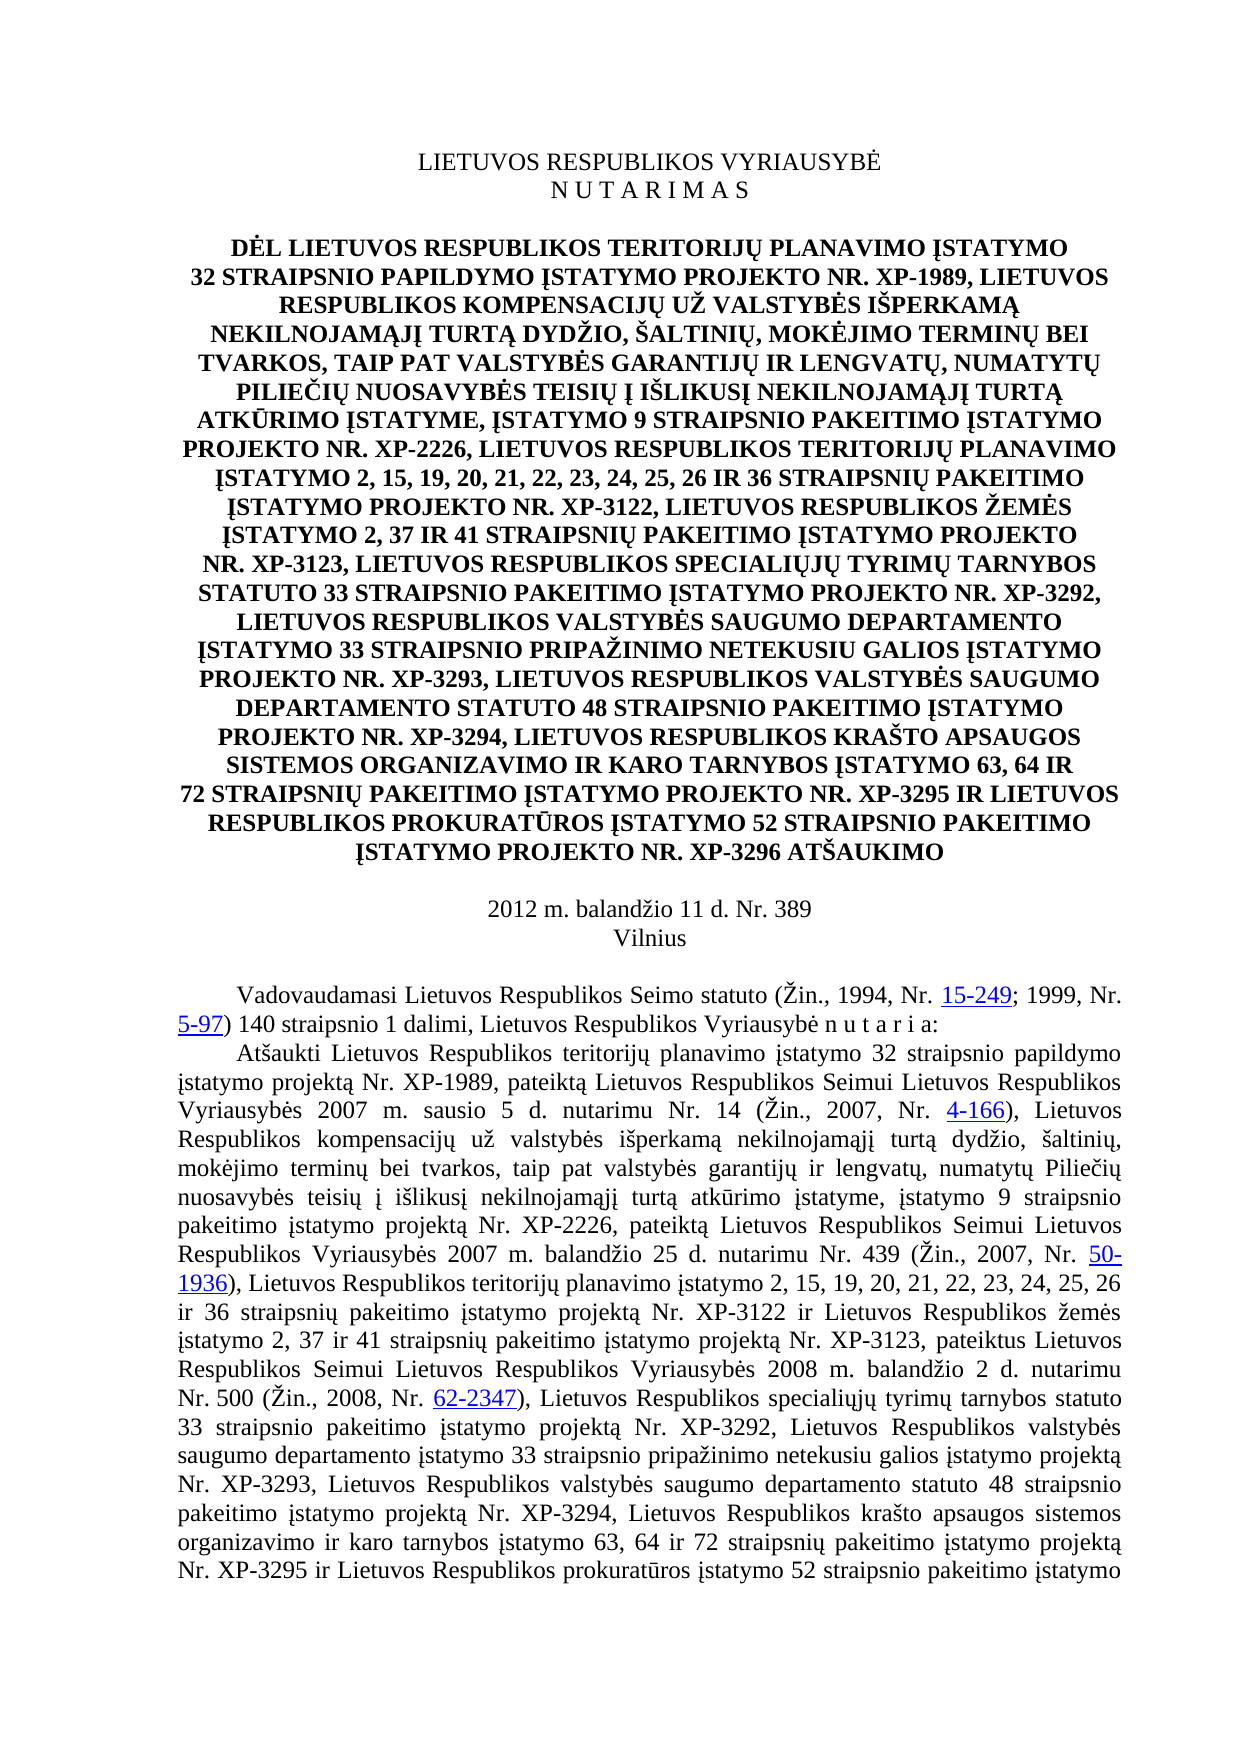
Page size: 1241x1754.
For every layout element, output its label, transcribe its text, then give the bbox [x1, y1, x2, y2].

text 2012 m. balandžio 11 d. Nr. 389 [177, 894, 1122, 923]
text Atšaukti Lietuvos Respublikos teritorijų planavimo įstatymo 32 straipsnio papildymo įstatymo projektą Nr. XP-1989, pateiktą Lietuvos Respublikos Seimui Lietuvos Respublikos Vyriausybės 2007 m. sausio 5 d. nutarimu Nr. 14 (Žin., 2007, Nr. 4-166), Lietuvos Respublikos kompensacijų už valstybės išperkamą nekilnojamąjį turtą dydžio, šaltinių, mokėjimo terminų bei tvarkos, taip pat valstybės garantijų ir lengvatų, numatytų Piliečių nuosavybės teisių į išlikusį nekilnojamąjį turtą atkūrimo įstatyme, įstatymo 9 straipsnio pakeitimo įstatymo projektą Nr. XP-2226, pateiktą Lietuvos Respublikos Seimui Lietuvos Respublikos Vyriausybės 2007 m. balandžio 25 d. nutarimu Nr. 439 (Žin., 2007, Nr. 50-1936), Lietuvos Respublikos teritorijų planavimo įstatymo 2, 15, 19, 20, 21, 22, 23, 24, 25, 26 ir 36 straipsnių pakeitimo įstatymo projektą Nr. XP-3122 ir Lietuvos Respublikos žemės įstatymo 2, 37 ir 41 straipsnių pakeitimo įstatymo projektą Nr. XP-3123, pateiktus Lietuvos Respublikos Seimui Lietuvos Respublikos Vyriausybės 2008 m. balandžio 2 d. nutarimu Nr. 500 (Žin., 2008, Nr. 62-2347), Lietuvos Respublikos specialiųjų tyrimų tarnybos statuto 33 straipsnio pakeitimo įstatymo projektą Nr. XP-3292, Lietuvos Respublikos valstybės saugumo departamento įstatymo 33 straipsnio pripažinimo netekusiu galios įstatymo projektą Nr. XP-3293, Lietuvos Respublikos valstybės saugumo departamento statuto 48 straipsnio pakeitimo įstatymo projektą Nr. XP-3294, Lietuvos Respublikos krašto apsaugos sistemos organizavimo ir karo tarnybos įstatymo 63, 64 ir 72 straipsnių pakeitimo įstatymo projektą Nr. XP-3295 ir Lietuvos Respublikos prokuratūros įstatymo 52 straipsnio pakeitimo įstatymo [177, 1038, 1122, 1584]
text NUTARIMAS [177, 176, 1122, 204]
text Vadovaudamasi Lietuvos Respublikos Seimo statuto (Žin., 1994, Nr. 15-249; 1999, Nr. 5-97) 140 straipsnio 1 dalimi, Lietuvos Respublikos Vyriausybė n u t a r i a: [177, 981, 1122, 1038]
text Lietuvos Respublikos Vyriausybė [177, 147, 1122, 176]
text Vilnius [177, 923, 1122, 952]
text DĖL LIETUVOS RESPUBLIKOS TERITORIJŲ PLANAVIMO ĮSTATYMO 32 STRAIPSNIO PAPILDYMO ĮSTATYMO PROJEKTO NR. XP-1989, LIETUVOS RESPUBLIKOS KOMPENSACIJŲ UŽ VALSTYBĖS IŠPERKAMĄ NEKILNOJAMĄJĮ TURTĄ DYDŽIO, ŠALTINIŲ, MOKĖJIMO TERMINŲ BEI TVARKOS, TAIP PAT VALSTYBĖS GARANTIJŲ IR LENGVATŲ, NUMATYTŲ PILIEČIŲ NUOSAVYBĖS TEISIŲ Į IŠLIKUSĮ NEKILNOJAMĄJĮ TURTĄ ATKŪRIMO ĮSTATYME, ĮSTATYMO 9 STRAIPSNIO PAKEITIMO ĮSTATYMO PROJEKTO NR. XP-2226, LIETUVOS RESPUBLIKOS TERITORIJŲ PLANAVIMO ĮSTATYMO 2, 15, 19, 20, 21, 22, 23, 24, 25, 26 IR 36 STRAIPSNIŲ PAKEITIMO ĮSTATYMO PROJEKTO NR. XP-3122, LIETUVOS RESPUBLIKOS ŽEMĖS ĮSTATYMO 2, 37 IR 41 STRAIPSNIŲ PAKEITIMO ĮSTATYMO PROJEKTO NR. XP-3123, LIETUVOS RESPUBLIKOS SPECIALIŲJŲ TYRIMŲ TARNYBOS STATUTO 33 STRAIPSNIO PAKEITIMO ĮSTATYMO PROJEKTO NR. XP-3292, LIETUVOS RESPUBLIKOS VALSTYBĖS SAUGUMO DEPARTAMENTO ĮSTATYMO 33 STRAIPSNIO PRIPAŽINIMO NETEKUSIU GALIOS ĮSTATYMO PROJEKTO NR. XP-3293, LIETUVOS RESPUBLIKOS VALSTYBĖS SAUGUMO DEPARTAMENTO STATUTO 48 STRAIPSNIO PAKEITIMO ĮSTATYMO PROJEKTO NR. XP-3294, LIETUVOS RESPUBLIKOS KRAŠTO APSAUGOS SISTEMOS ORGANIZAVIMO IR KARO TARNYBOS ĮSTATYMO 63, 64 IR 72 STRAIPSNIŲ PAKEITIMO ĮSTATYMO PROJEKTO NR. XP-3295 IR LIETUVOS RESPUBLIKOS PROKURATŪROS ĮSTATYMO 52 STRAIPSNIO PAKEITIMO ĮSTATYMO PROJEKTO NR. XP-3296 ATŠAUKIMO [177, 233, 1122, 866]
